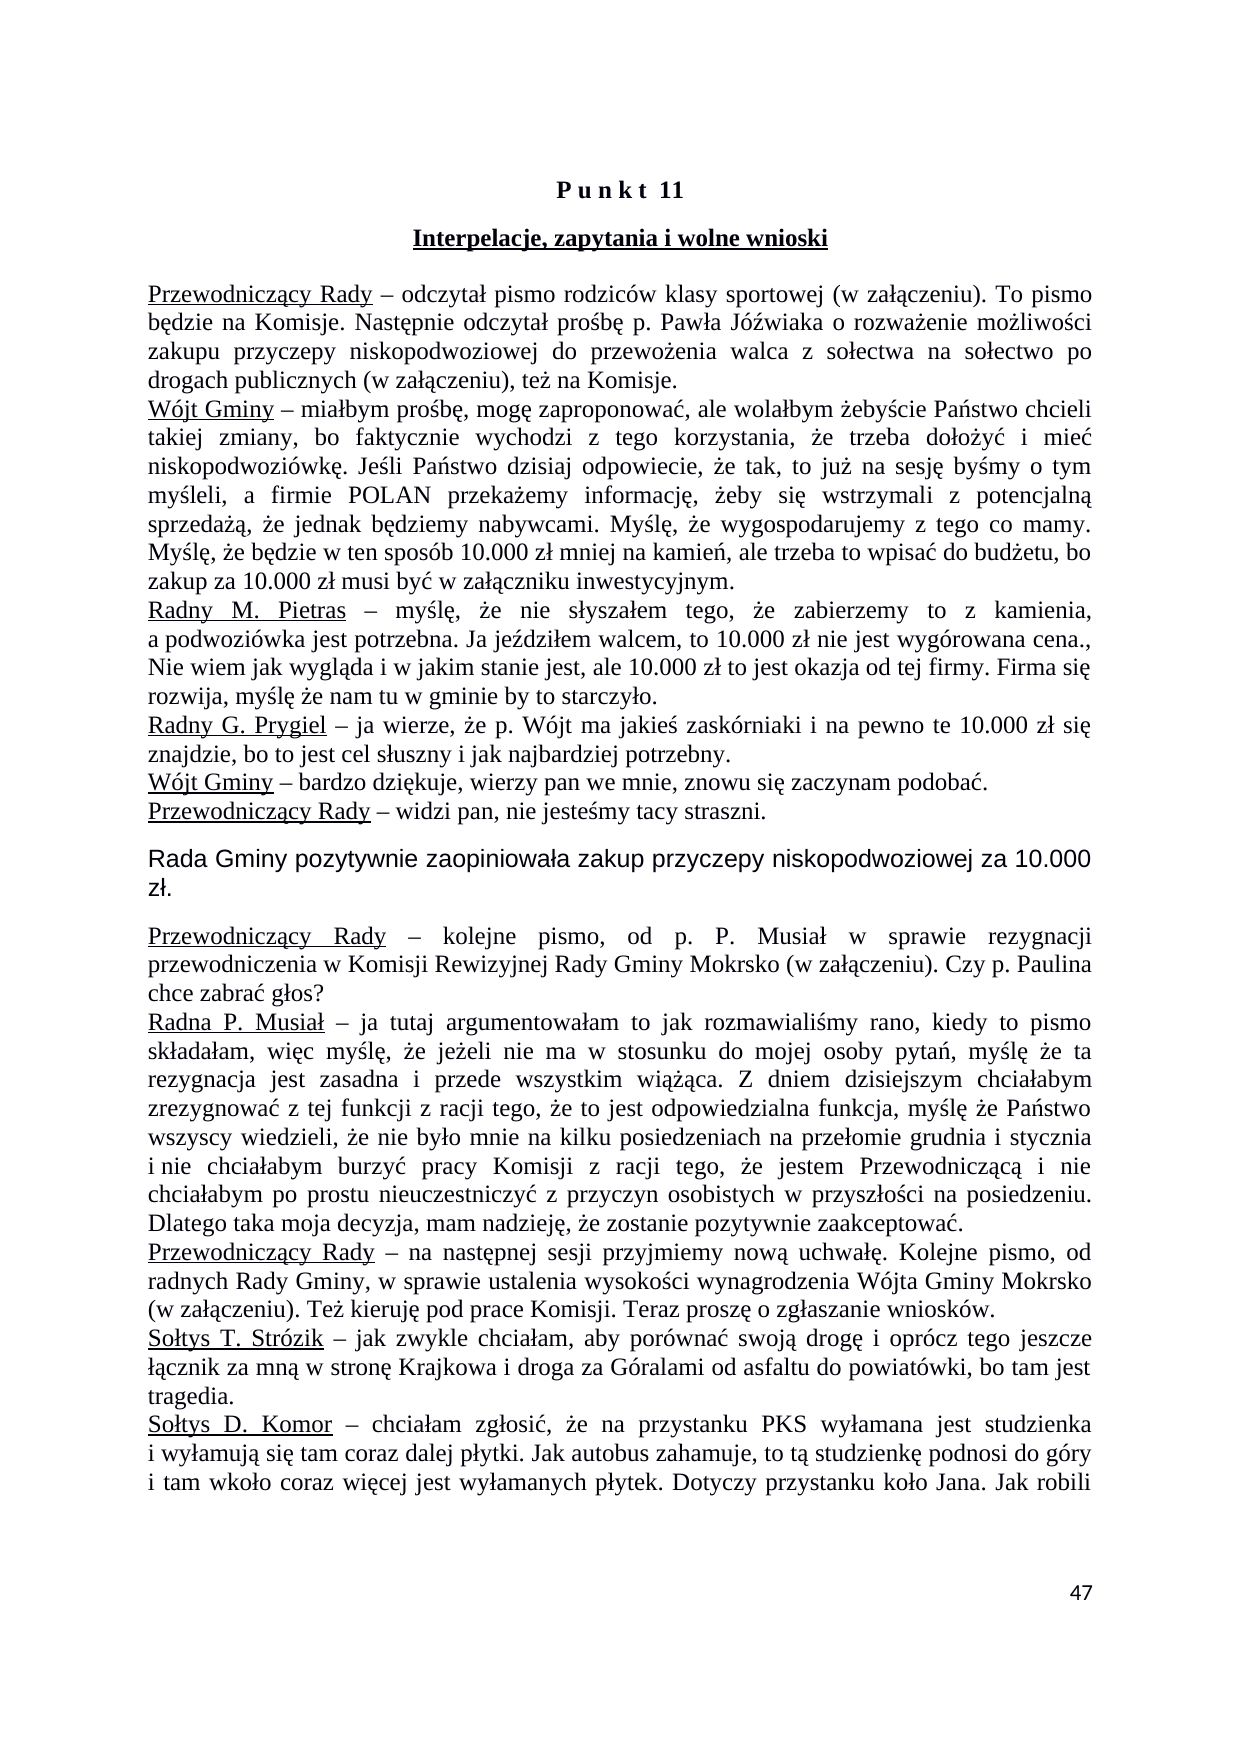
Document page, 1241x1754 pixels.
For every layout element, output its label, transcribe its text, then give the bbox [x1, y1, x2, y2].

text Przewodniczący Rady – odczytał pismo rodziców klasy sportowej (w załączeniu). To pismo będzie na Komisje. Następnie odczytał prośbę p. Pawła Jóźwiaka o rozważenie możliwości zakupu przyczepy niskopodwoziowej do przewożenia walca z sołectwa na sołectwo po drogach publicznych (w załączeniu), też na Komisje. [148, 279, 1093, 394]
text Radna P. Musiał – ja tutaj argumentowałam to jak rozmawialiśmy rano, kiedy to pismo składałam, więc myślę, że jeżeli nie ma w stosunku do mojej osoby pytań, myślę że ta rezygnacja jest zasadna i przede wszystkim wiążąca. Z dniem dzisiejszym chciałabym zrezygnować z tej funkcji z racji tego, że to jest odpowiedzialna funkcja, myślę że Państwo wszyscy wiedzieli, że nie było mnie na kilku posiedzeniach na przełomie grudnia i stycznia i nie chciałabym burzyć pracy Komisji z racji tego, że jestem Przewodniczącą i nie chciałabym po prostu nieuczestniczyć z przyczyn osobistych w przyszłości na posiedzeniu. Dlatego taka moja decyzja, mam nadzieję, że zostanie pozytywnie zaakceptować. [148, 1007, 1093, 1237]
text Interpelacje, zapytania i wolne wnioski [148, 223, 1093, 252]
text Wójt Gminy – miałbym prośbę, mogę zaproponować, ale wolałbym żebyście Państwo chcieli takiej zmiany, bo faktycznie wychodzi z tego korzystania, że trzeba dołożyć i mieć niskopodwoziówkę. Jeśli Państwo dzisiaj odpowiecie, że tak, to już na sesję byśmy o tym myśleli, a firmie POLAN przekażemy informację, żeby się wstrzymali z potencjalną sprzedażą, że jednak będziemy nabywcami. Myślę, że wygospodarujemy z tego co mamy. Myślę, że będzie w ten sposób 10.000 zł mniej na kamień, ale trzeba to wpisać do budżetu, bo zakup za 10.000 zł musi być w załączniku inwestycyjnym. [148, 394, 1093, 595]
text Sołtys T. Strózik – jak zwykle chciałam, aby porównać swoją drogę i oprócz tego jeszcze łącznik za mną w stronę Krajkowa i droga za Góralami od asfaltu do powiatówki, bo tam jest tragedia. [148, 1323, 1093, 1409]
text Radny M. Pietras – myślę, że nie słyszałem tego, że zabierzemy to z kamienia, a podwoziówka jest potrzebna. Ja jeździłem walcem, to 10.000 zł nie jest wygórowana cena., Nie wiem jak wygląda i w jakim stanie jest, ale 10.000 zł to jest okazja od tej firmy. Firma się rozwija, myślę że nam tu w gminie by to starczyło. [148, 595, 1093, 710]
text Przewodniczący Rady – widzi pan, nie jesteśmy tacy straszni. [148, 796, 1093, 825]
text Sołtys D. Komor – chciałam zgłosić, że na przystanku PKS wyłamana jest studzienka i wyłamują się tam coraz dalej płytki. Jak autobus zahamuje, to tą studzienkę podnosi do góry i tam wkoło coraz więcej jest wyłamanych płytek. Dotyczy przystanku koło Jana. Jak robili [148, 1409, 1093, 1496]
text Wójt Gminy – bardzo dziękuje, wierzy pan we mnie, znowu się zaczynam podobać. [148, 767, 1093, 796]
text Przewodniczący Rady – kolejne pismo, od p. P. Musiał w sprawie rezygnacji przewodniczenia w Komisji Rewizyjnej Rady Gminy Mokrsko (w załączeniu). Czy p. Paulina chce zabrać głos? [148, 921, 1093, 1007]
text Rada Gminy pozytywnie zaopiniowała zakup przyczepy niskopodwoziowej za 10.000 zł. [148, 844, 1093, 902]
text Przewodniczący Rady – na następnej sesji przyjmiemy nową uchwałę. Kolejne pismo, od radnych Rady Gminy, w sprawie ustalenia wysokości wynagrodzenia Wójta Gminy Mokrsko (w załączeniu). Też kieruję pod prace Komisji. Teraz proszę o zgłaszanie wniosków. [148, 1237, 1093, 1323]
text Radny G. Prygiel – ja wierze, że p. Wójt ma jakieś zaskórniaki i na pewno te 10.000 zł się znajdzie, bo to jest cel słuszny i jak najbardziej potrzebny. [148, 710, 1093, 767]
text P u n k t 11 [148, 176, 1093, 204]
